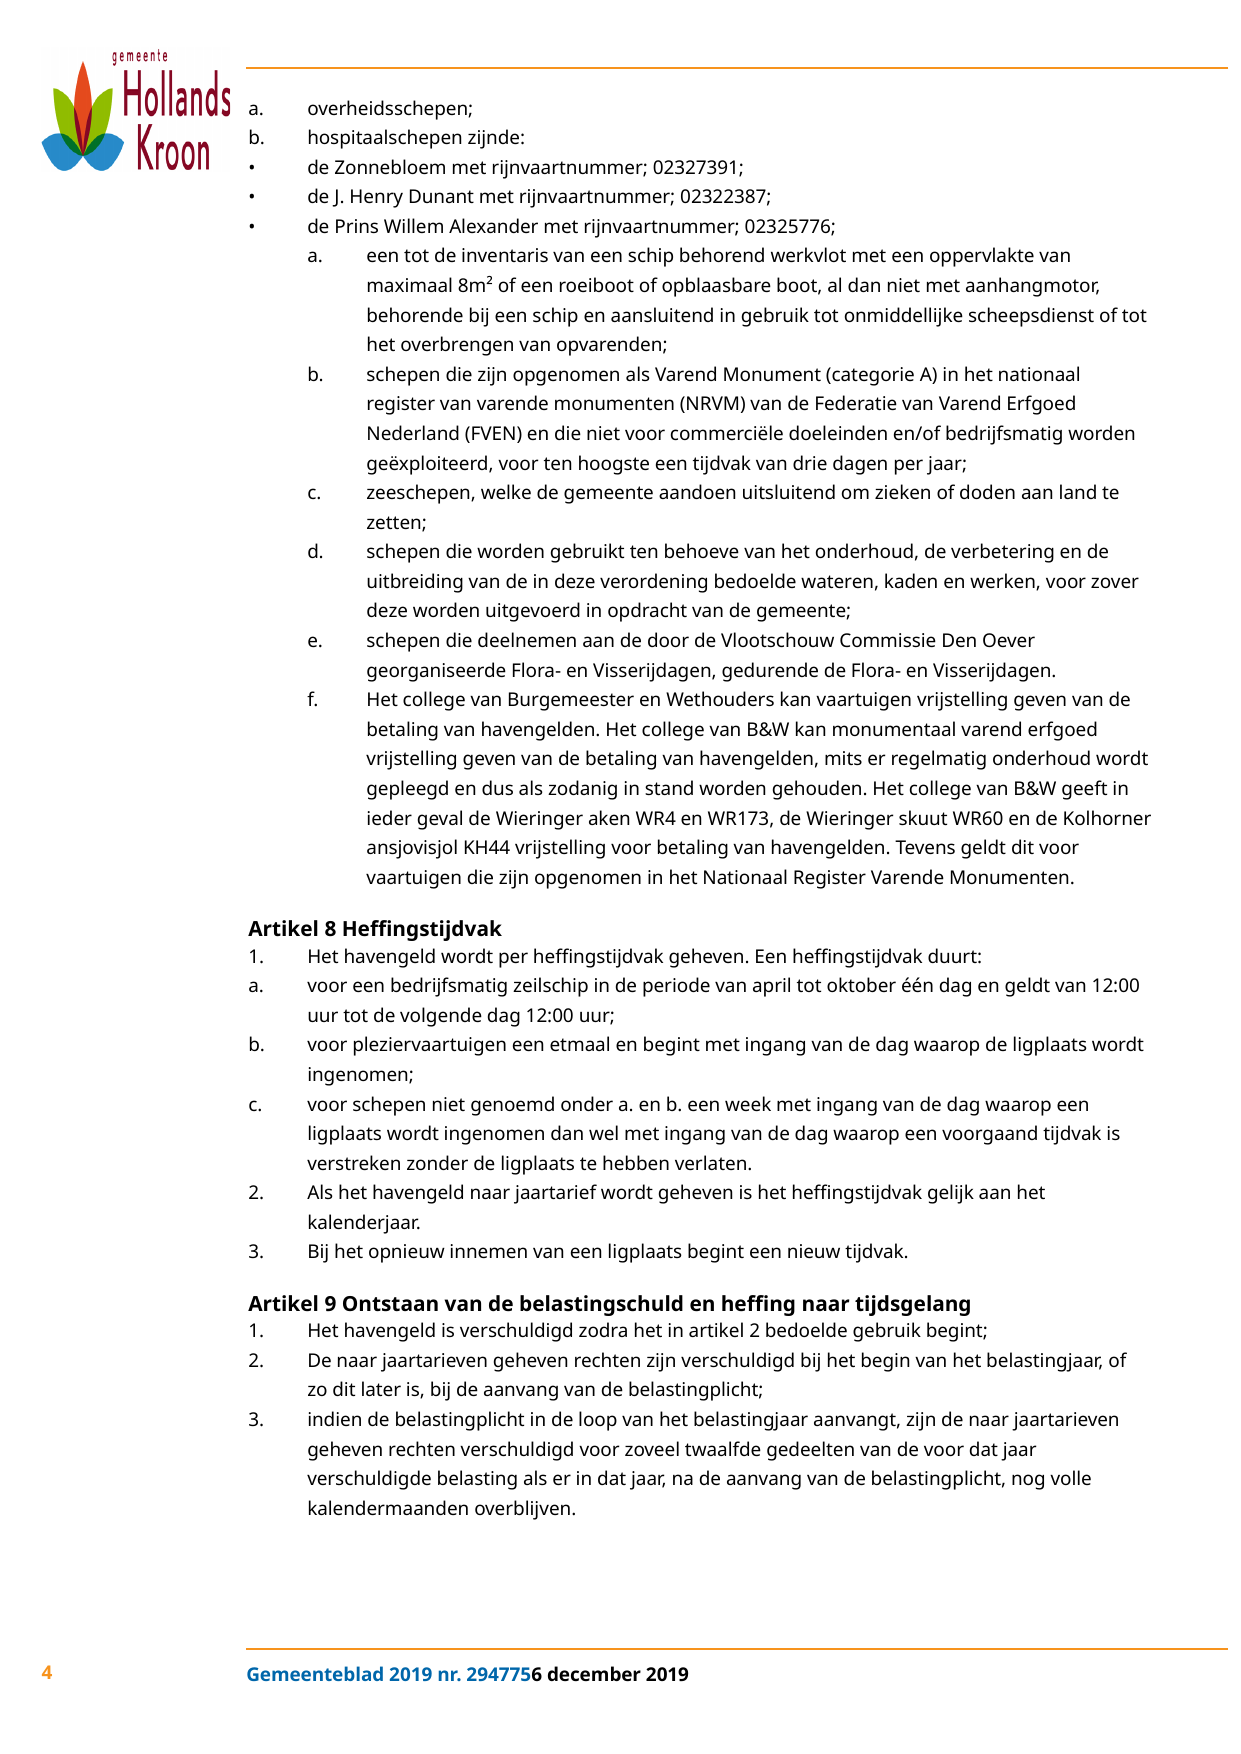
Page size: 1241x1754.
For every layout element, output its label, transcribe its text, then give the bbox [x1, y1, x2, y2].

picture [41, 47, 231, 172]
list een tot de inventaris van een schip behorend werkvlot met een oppervlakte van maximaal 8m² of een roeiboot of opblaasbare boot, al dan niet met aanhangmotor, behorende bij een schip en aansluitend in gebruik tot onmiddellijke scheepsdienst of tot het overbrengen van opvarenden; [307, 243, 1152, 357]
text Artikel 8 Heffingstijdvak [248, 914, 1152, 943]
list schepen die worden gebruikt ten behoeve van het onderhoud, de verbetering en de uitbreiding van de in deze verordening bedoelde wateren, kaden en werken, voor zover deze worden uitgevoerd in opdracht van de gemeente; [307, 538, 1152, 623]
list Het college van Burgemeester en Wethouders kan vaartuigen vrijstelling geven van de betaling van havengelden. Het college van B&W kan monumentaal varend erfgoed vrijstelling geven van de betaling van havengelden, mits er regelmatig onderhoud wordt gepleegd en dus als zodanig in stand worden gehouden. Het college van B&W geeft in ieder geval de Wieringer aken WR4 en WR173, de Wieringer skuut WR60 en de Kolhorner ansjovisjol KH44 vrijstelling voor betaling van havengelden. Tevens geldt dit voor vaartuigen die zijn opgenomen in het Nationaal Register Varende Monumenten. [307, 686, 1152, 890]
list schepen die deelnemen aan de door de Vlootschouw Commissie Den Oever georganiseerde Flora- en Visserijdagen, gedurende de Flora- en Visserijdagen. [307, 627, 1152, 683]
list voor schepen niet genoemd onder a. en b. een week met ingang van de dag waarop een ligplaats wordt ingenomen dan wel met ingang van de dag waarop een voorgaand tijdvak is verstreken zonder de ligplaats te hebben verlaten. [248, 1091, 1152, 1176]
list De naar jaartarieven geheven rechten zijn verschuldigd bij het begin van het belastingjaar, of zo dit later is, bij de aanvang van de belastingplicht; [248, 1347, 1152, 1402]
list Bij het opnieuw innemen van een ligplaats begint een nieuw tijdvak. [248, 1239, 1152, 1264]
list de Zonnebloem met rijnvaartnummer; 02327391; [248, 154, 1152, 180]
list Als het havengeld naar jaartarief wordt geheven is het heffingstijdvak gelijk aan het kalenderjaar. [248, 1179, 1152, 1235]
list voor een bedrijfsmatig zeilschip in de periode van april tot oktober één dag en geldt van 12:00 uur tot de volgende dag 12:00 uur; [248, 972, 1152, 1028]
list voor pleziervaartuigen een etmaal en begint met ingang van de dag waarop de ligplaats wordt ingenomen; [248, 1032, 1152, 1087]
text Artikel 9 Ontstaan van de belastingschuld en heffing naar tijdsgelang [248, 1289, 1152, 1317]
list zeeschepen, welke de gemeente aandoen uitsluitend om zieken of doden aan land te zetten; [307, 479, 1152, 535]
list Het havengeld is verschuldigd zodra het in artikel 2 bedoelde gebruik begint; [248, 1317, 1152, 1343]
list de J. Henry Dunant met rijnvaartnummer; 02322387; [248, 183, 1152, 209]
list overheidsschepen; [248, 95, 1152, 121]
list Het havengeld wordt per heffingstijdvak geheven. Een heffingstijdvak duurt: [248, 943, 1152, 968]
list indien de belastingplicht in de loop van het belastingjaar aanvangt, zijn de naar jaartarieven geheven rechten verschuldigd voor zoveel twaalfde gedeelten van de voor dat jaar verschuldigde belasting als er in dat jaar, na de aanvang van de belastingplicht, nog volle kalendermaanden overblijven. [248, 1406, 1152, 1521]
list de Prins Willem Alexander met rijnvaartnummer; 02325776; [248, 213, 1152, 239]
list hospitaalschepen zijnde: [248, 124, 1152, 150]
list schepen die zijn opgenomen als Varend Monument (categorie A) in het nationaal register van varende monumenten (NRVM) van de Federatie van Varend Erfgoed Nederland (FVEN) en die niet voor commerciële doeleinden en/of bedrijfsmatig worden geëxploiteerd, voor ten hoogste een tijdvak van drie dagen per jaar; [307, 361, 1152, 476]
